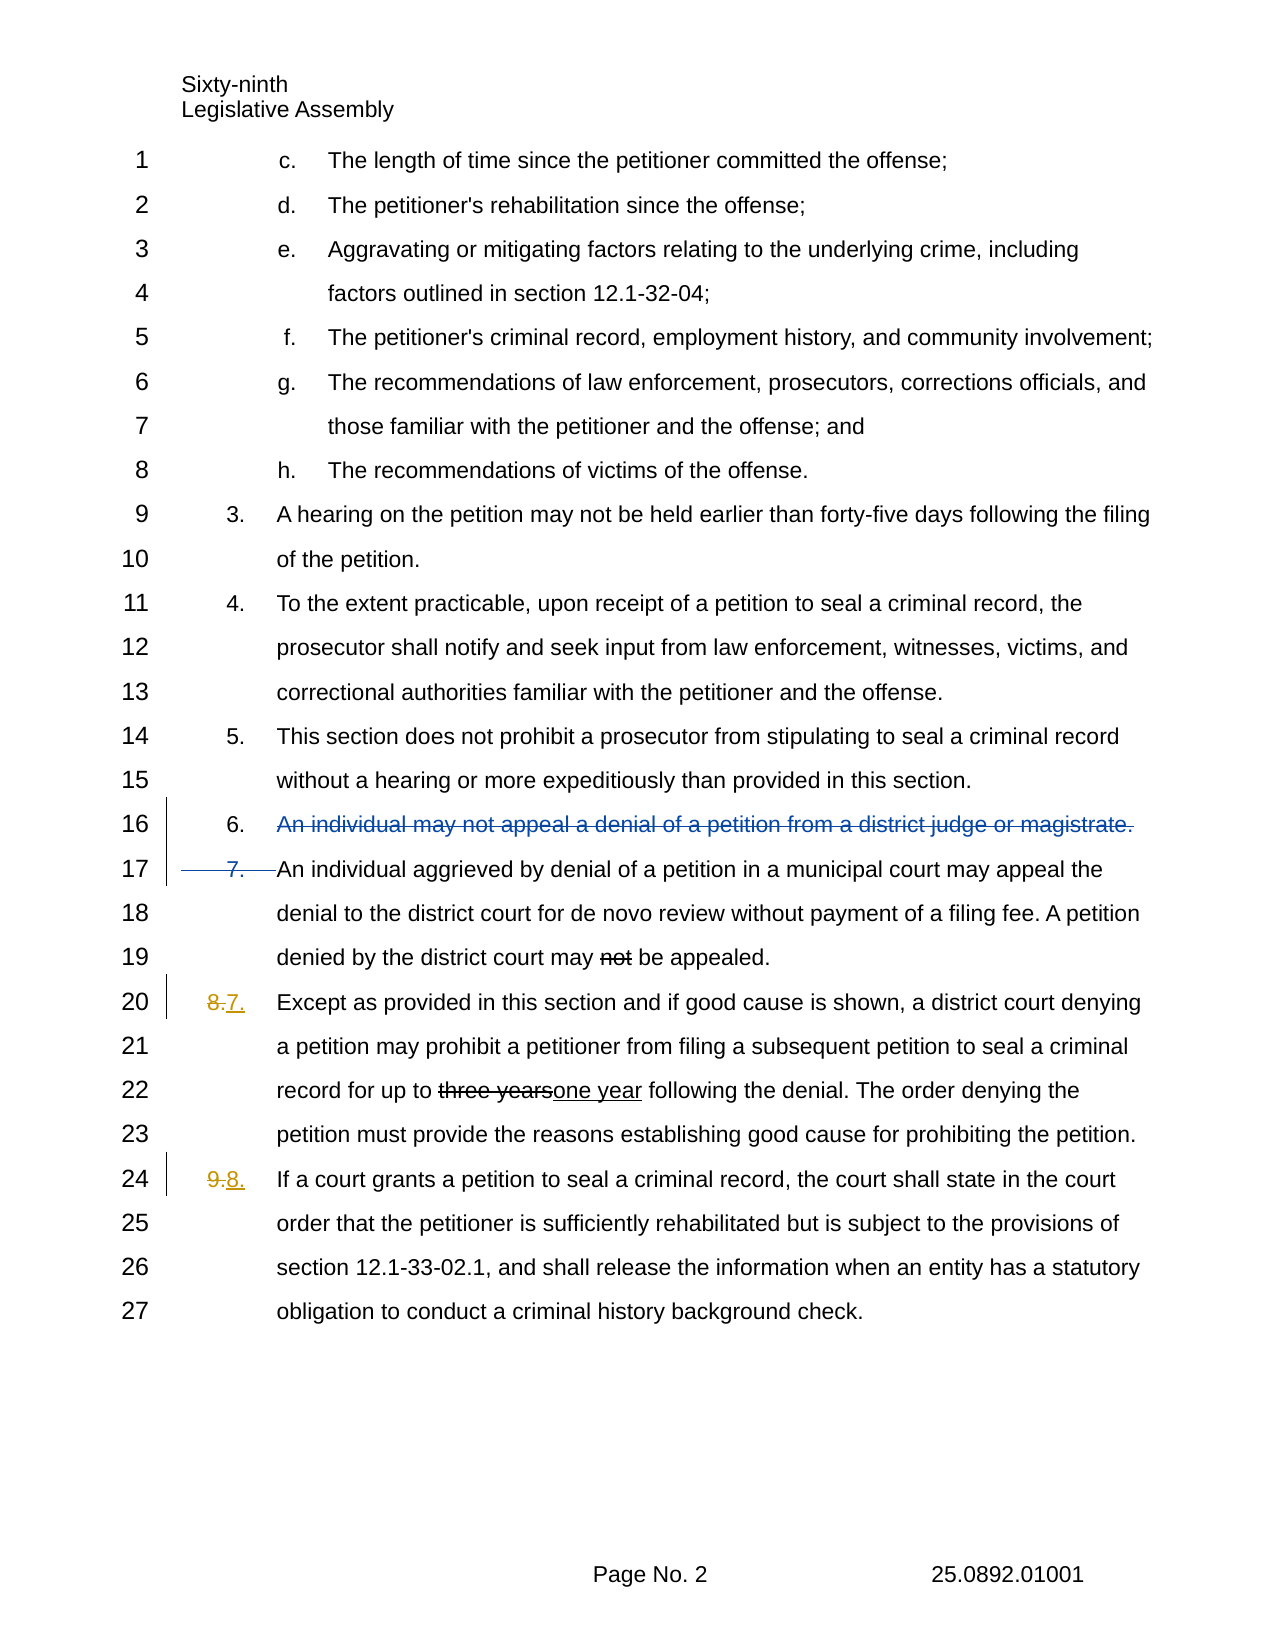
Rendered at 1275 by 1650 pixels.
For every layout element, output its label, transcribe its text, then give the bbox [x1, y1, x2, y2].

text f. The petitioner's criminal record, employment history, and community involvement; [181, 310, 1154, 355]
text 3. A hearing on the petition may not be held earlier than forty‑five days following the filing of the petition. [181, 487, 1154, 576]
text 5. This section does not prohibit a prosecutor from stipulating to seal a criminal record without a hearing or more expeditiously than provided in this section. [181, 709, 1154, 797]
text 4. To the extent practicable, upon receipt of a petition to seal a criminal record, the prosecutor shall notify and seek input from law enforcement, witnesses, victims, and correctional authorities familiar with the petitioner and the offense. [181, 576, 1154, 709]
text d. The petitioner's rehabilitation since the offense; [181, 178, 1154, 222]
text 8. If a court grants a petition to seal a criminal record, the court shall state in the court order that the petitioner is sufficiently rehabilitated but is subject to the provisions of section 12.1‑33‑02.1, and shall release the information when an entity has a statutory obligation to conduct a criminal history background check. [181, 1152, 1154, 1329]
text h. The recommendations of victims of the offense. [181, 443, 1154, 487]
text e. Aggravating or mitigating factors relating to the underlying crime, including factors outlined in section 12.1‑32‑04; [181, 222, 1154, 310]
text g. The recommendations of law enforcement, prosecutors, corrections officials, and those familiar with the petitioner and the offense; and [181, 355, 1154, 443]
text c. The length of time since the petitioner committed the offense; [181, 133, 1154, 178]
text 6. An individual aggrieved by denial of a petition in a municipal court may appeal the denial to the district court for de novo review without payment of a filing fee. A petition denied by the district court may not be appealed. [181, 797, 1154, 842]
text 7. Except as provided in this section and if good cause is shown, a district court denying a petition may prohibit a petitioner from filing a subsequent petition to seal a criminal record for up to three yearsone year following the denial. The order denying the petition must provide the reasons establishing good cause for prohibiting the petition. [181, 974, 1154, 1152]
